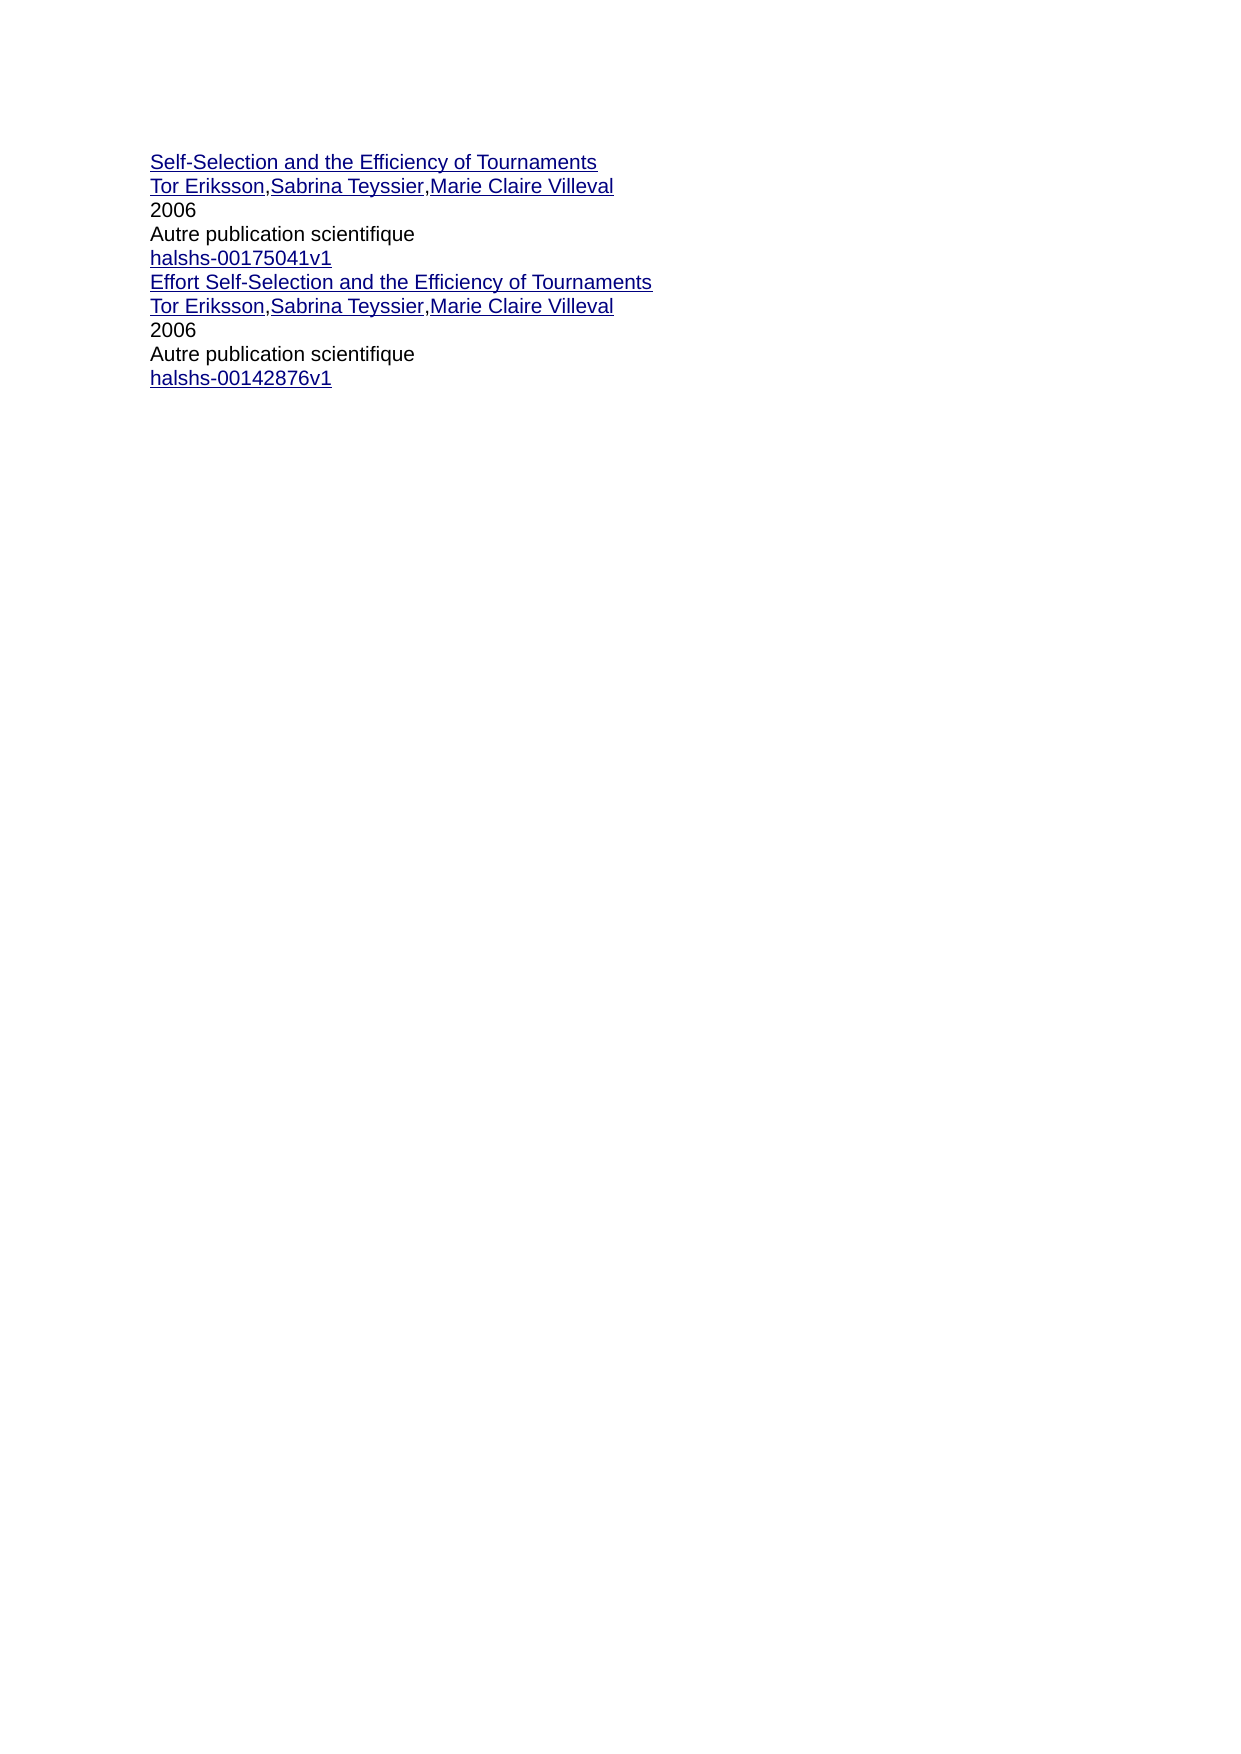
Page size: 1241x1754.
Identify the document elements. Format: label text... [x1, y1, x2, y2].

table_cell Effort Self-Selection and the Efficiency of Tournaments Tor Eriksson,Sabrina Teyssier,Marie Claire Villeval 2006 Autre publication scientifique halshs-00142876v1 [150, 270, 1090, 389]
table_cell Self-Selection and the Efficiency of Tournaments Tor Eriksson,Sabrina Teyssier,Marie Claire Villeval 2006 Autre publication scientifique halshs-00175041v1 [150, 150, 1090, 270]
